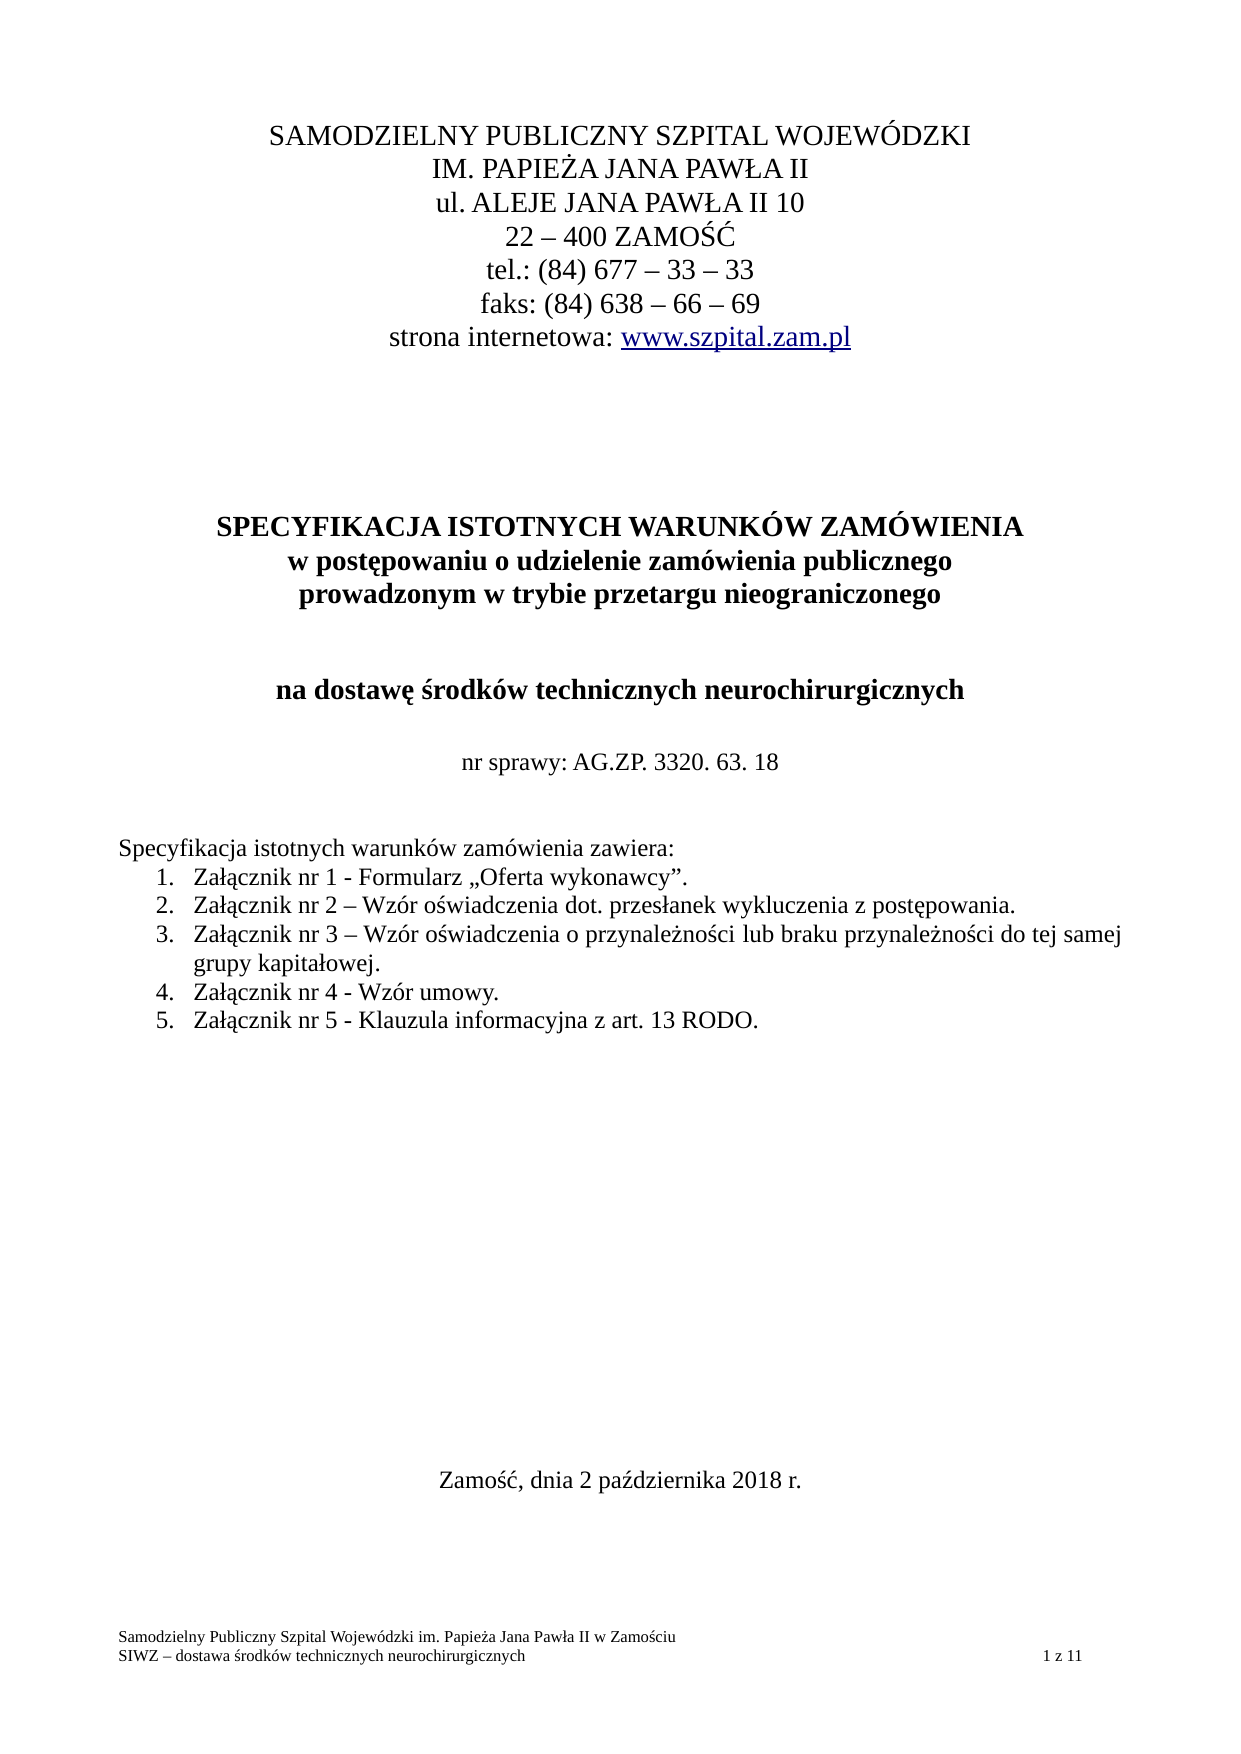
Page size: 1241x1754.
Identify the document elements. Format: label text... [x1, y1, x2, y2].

text Specyfikacja istotnych warunków zamówienia zawiera: [118, 833, 1122, 862]
text nr sprawy: AG.ZP. 3320. 63. 18 [118, 747, 1122, 776]
text 22 – 400 ZAMOŚĆ [118, 219, 1122, 252]
text Zamość, dnia 2 października 2018 r. [118, 1466, 1122, 1494]
text tel.: (84) 677 – 33 – 33 [118, 252, 1122, 286]
list Załącznik nr 5 - Klauzula informacyjna z art. 13 RODO. [156, 1006, 1122, 1034]
text w postępowaniu o udzielenie zamówienia publicznego [118, 543, 1122, 576]
text prowadzonym w trybie przetargu nieograniczonego [118, 576, 1122, 610]
text strona internetowa: www.szpital.zam.pl [118, 319, 1122, 353]
text IM. PAPIEŻA JANA PAWŁA II [118, 152, 1122, 185]
text faks: (84) 638 – 66 – 69 [118, 286, 1122, 319]
text na dostawę środków technicznych neurochirurgicznych [118, 672, 1122, 706]
list Załącznik nr 3 – Wzór oświadczenia o przynależności lub braku przynależności do tej samej grupy kapitałowej. [156, 919, 1122, 977]
list Załącznik nr 1 - Formularz „Oferta wykonawcy”. [156, 862, 1122, 891]
list Załącznik nr 2 – Wzór oświadczenia dot. przesłanek wykluczenia z postępowania. [156, 891, 1122, 919]
list Załącznik nr 4 - Wzór umowy. [156, 977, 1122, 1006]
text ul. ALEJE JANA PAWŁA II 10 [118, 185, 1122, 219]
text SAMODZIELNY PUBLICZNY SZPITAL WOJEWÓDZKI [118, 118, 1122, 152]
text SPECYFIKACJA ISTOTNYCH WARUNKÓW ZAMÓWIENIA [118, 509, 1122, 543]
